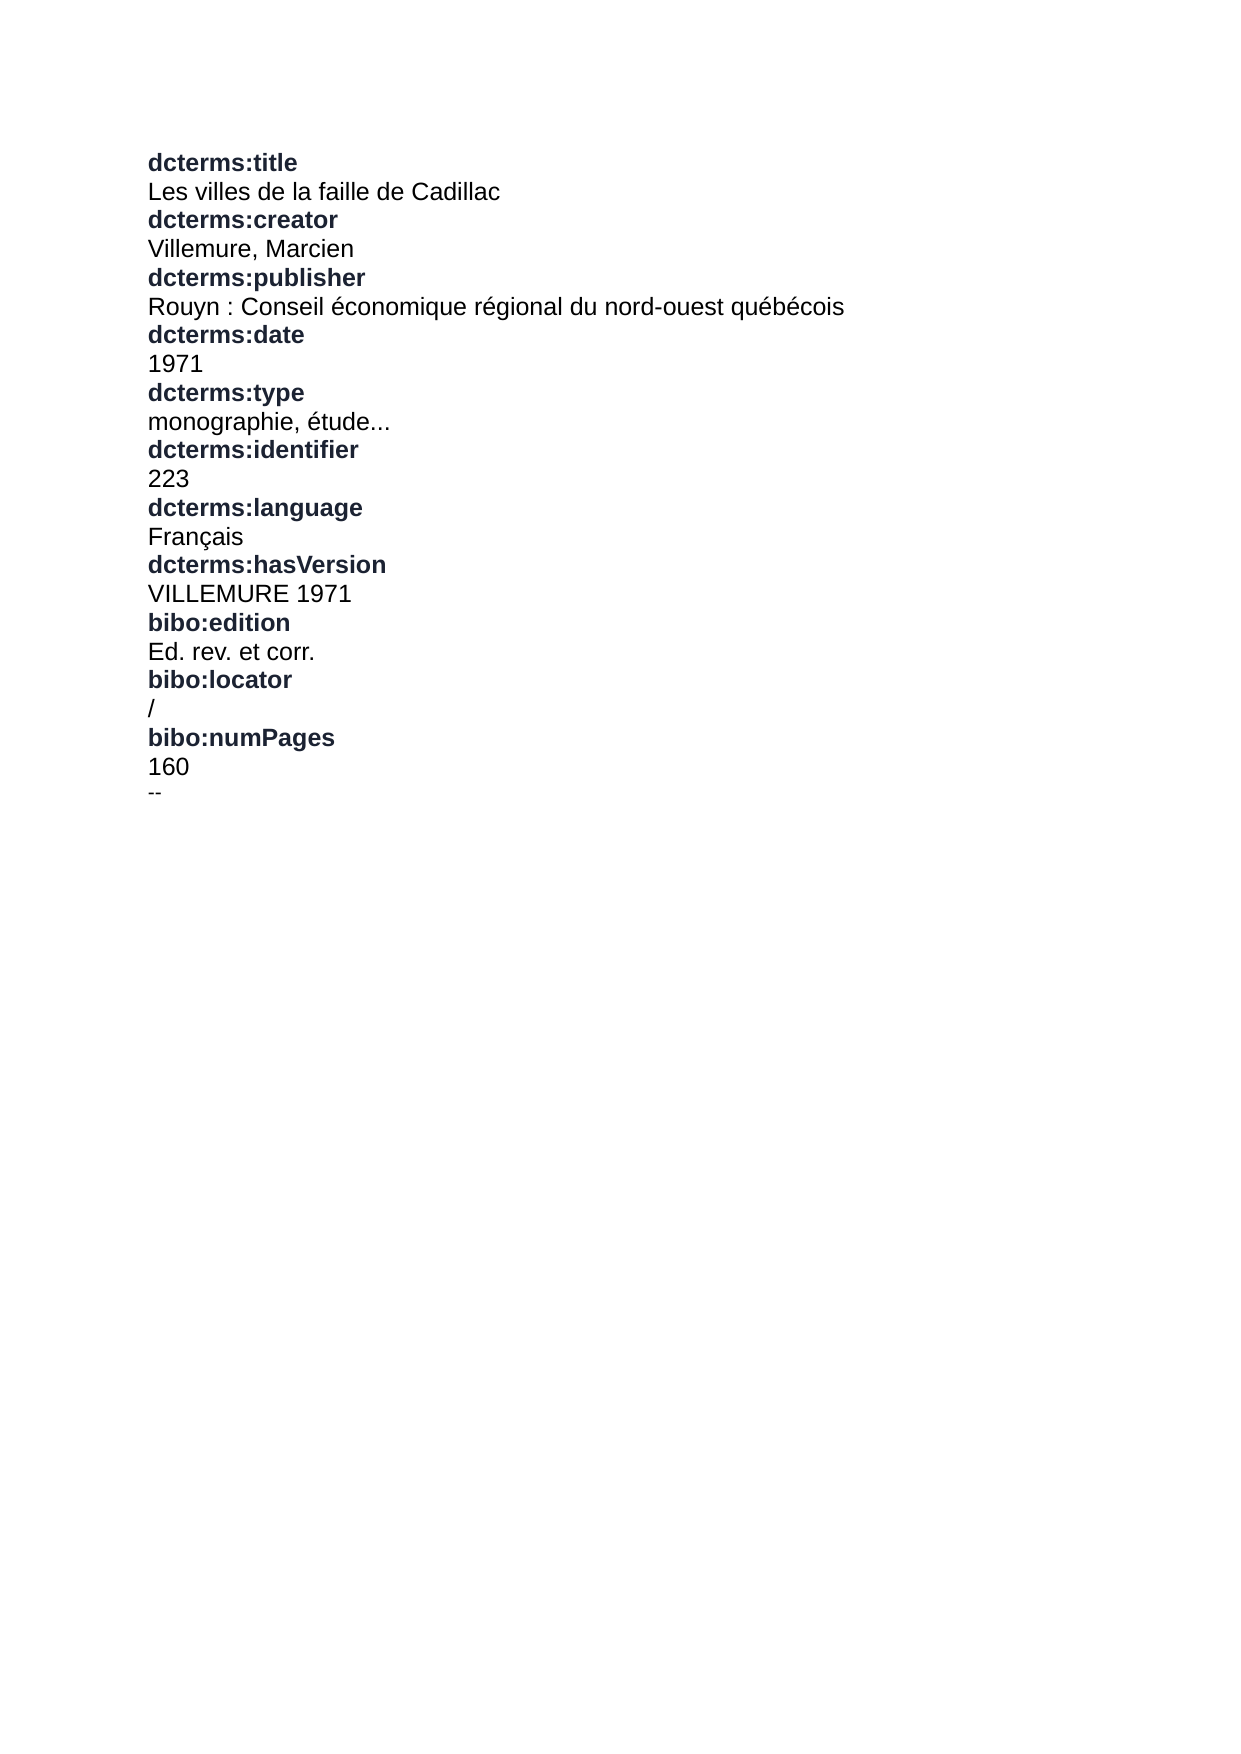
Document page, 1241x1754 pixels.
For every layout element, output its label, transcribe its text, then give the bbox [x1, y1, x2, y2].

text Les villes de la faille de Cadillac [148, 176, 1092, 205]
text dcterms:creator [148, 205, 1092, 234]
text dcterms:title [148, 148, 1092, 176]
text 223 [148, 464, 1092, 493]
text dcterms:language [148, 493, 1092, 521]
text 1971 [148, 349, 1092, 378]
text bibo:edition [148, 608, 1092, 636]
text monographie, étude... [148, 406, 1092, 435]
text dcterms:publisher [148, 263, 1092, 291]
text / [148, 694, 1092, 723]
text dcterms:date [148, 320, 1092, 349]
text dcterms:type [148, 378, 1092, 406]
text Rouyn : Conseil économique régional du nord-ouest québécois [148, 291, 1092, 320]
text Villemure, Marcien [148, 234, 1092, 263]
text -- [148, 780, 1092, 804]
text dcterms:identifier [148, 435, 1092, 464]
text Ed. rev. et corr. [148, 636, 1092, 665]
text bibo:numPages [148, 723, 1092, 751]
text VILLEMURE 1971 [148, 579, 1092, 608]
text 160 [148, 751, 1092, 780]
text Français [148, 521, 1092, 550]
text dcterms:hasVersion [148, 550, 1092, 579]
text bibo:locator [148, 665, 1092, 694]
